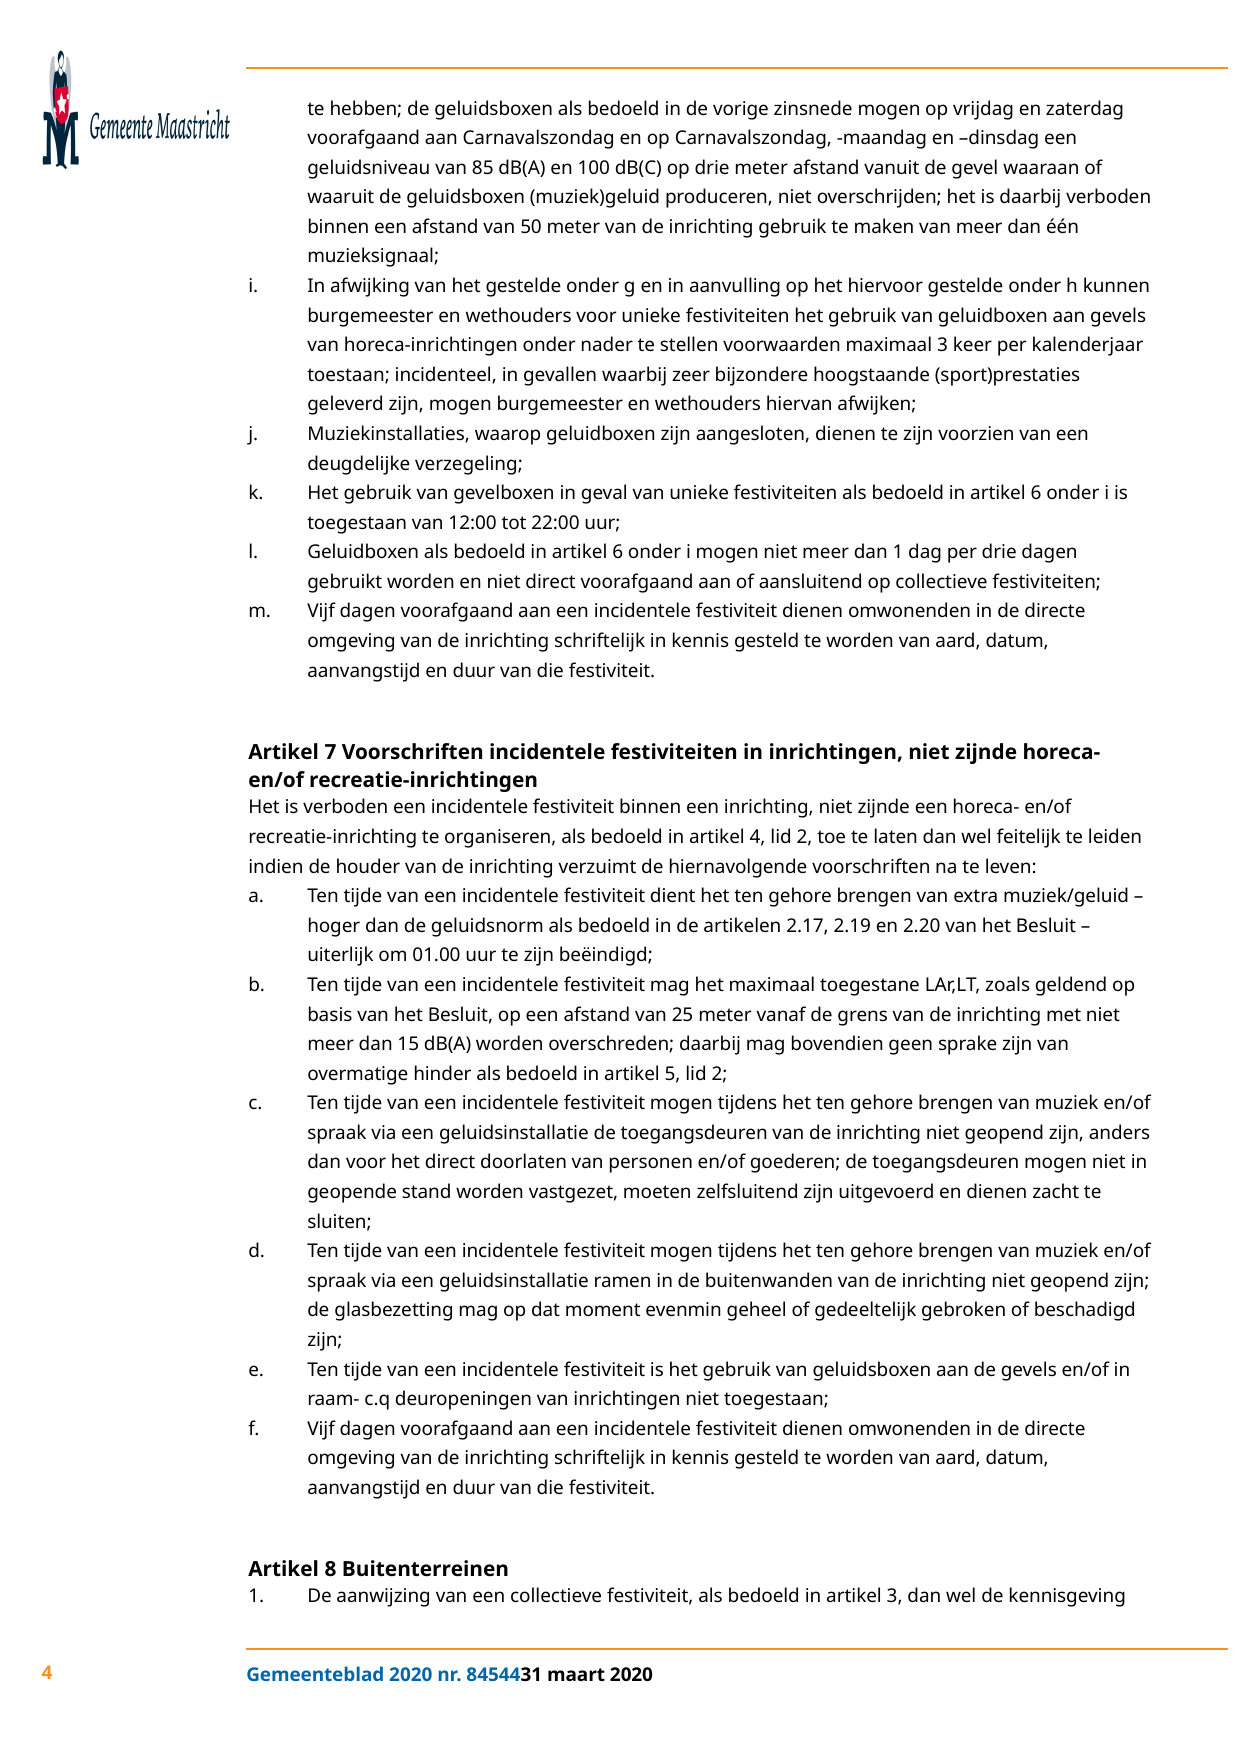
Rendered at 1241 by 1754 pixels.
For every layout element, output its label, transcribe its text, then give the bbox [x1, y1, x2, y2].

list Ten tijde van een incidentele festiviteit mogen tijdens het ten gehore brengen van muziek en/of spraak via een geluidsinstallatie de toegangsdeuren van de inrichting niet geopend zijn, anders dan voor het direct doorlaten van personen en/of goederen; de toegangsdeuren mogen niet in geopende stand worden vastgezet, moeten zelfsluitend zijn uitgevoerd en dienen zacht te sluiten; [248, 1089, 1152, 1234]
list Ten tijde van een incidentele festiviteit mogen tijdens het ten gehore brengen van muziek en/of spraak via een geluidsinstallatie ramen in de buitenwanden van de inrichting niet geopend zijn; de glasbezetting mag op dat moment evenmin geheel of gedeeltelijk gebroken of beschadigd zijn; [248, 1237, 1152, 1352]
text Artikel 8 Buitenterreinen [248, 1554, 1152, 1583]
list De aanwijzing van een collectieve festiviteit, als bedoeld in artikel 3, dan wel de kennisgeving [248, 1583, 1152, 1608]
list In afwijking van het gestelde onder g en in aanvulling op het hiervoor gestelde onder h kunnen burgemeester en wethouders voor unieke festiviteiten het gebruik van geluidboxen aan gevels van horeca-inrichtingen onder nader te stellen voorwaarden maximaal 3 keer per kalenderjaar toestaan; incidenteel, in gevallen waarbij zeer bijzondere hoogstaande (sport)prestaties geleverd zijn, mogen burgemeester en wethouders hiervan afwijken; [248, 272, 1152, 416]
list Ten tijde van een incidentele festiviteit is het gebruik van geluidsboxen aan de gevels en/of in raam- c.q deuropeningen van inrichtingen niet toegestaan; [248, 1356, 1152, 1411]
list Vijf dagen voorafgaand aan een incidentele festiviteit dienen omwonenden in de directe omgeving van de inrichting schriftelijk in kennis gesteld te worden van aard, datum, aanvangstijd en duur van die festiviteit. [248, 598, 1152, 683]
text Het is verboden een incidentele festiviteit binnen een inrichting, niet zijnde een horeca- en/of recreatie-inrichting te organiseren, als bedoeld in artikel 4, lid 2, toe te laten dan wel feitelijk te leiden indien de houder van de inrichting verzuimt de hiernavolgende voorschriften na te leven: [248, 794, 1152, 879]
list te hebben; de geluidsboxen als bedoeld in de vorige zinsnede mogen op vrijdag en zaterdag voorafgaand aan Carnavalszondag en op Carnavalszondag, -maandag en –dinsdag een geluidsniveau van 85 dB(A) en 100 dB(C) op drie meter afstand vanuit de gevel waaraan of waaruit de geluidsboxen (muziek)geluid produceren, niet overschrijden; het is daarbij verboden binnen een afstand van 50 meter van de inrichting gebruik te maken van meer dan één muzieksignaal; [248, 95, 1152, 268]
picture [41, 47, 231, 172]
list Ten tijde van een incidentele festiviteit mag het maximaal toegestane LAr,LT, zoals geldend op basis van het Besluit, op een afstand van 25 meter vanaf de grens van de inrichting met niet meer dan 15 dB(A) worden overschreden; daarbij mag bovendien geen sprake zijn van overmatige hinder als bedoeld in artikel 5, lid 2; [248, 971, 1152, 1086]
list Ten tijde van een incidentele festiviteit dient het ten gehore brengen van extra muziek/geluid – hoger dan de geluidsnorm als bedoeld in de artikelen 2.17, 2.19 en 2.20 van het Besluit – uiterlijk om 01.00 uur te zijn beëindigd; [248, 882, 1152, 967]
list Het gebruik van gevelboxen in geval van unieke festiviteiten als bedoeld in artikel 6 onder i is toegestaan van 12:00 tot 22:00 uur; [248, 479, 1152, 535]
list Muziekinstallaties, waarop geluidboxen zijn aangesloten, dienen te zijn voorzien van een deugdelijke verzegeling; [248, 420, 1152, 476]
list Vijf dagen voorafgaand aan een incidentele festiviteit dienen omwonenden in de directe omgeving van de inrichting schriftelijk in kennis gesteld te worden van aard, datum, aanvangstijd en duur van die festiviteit. [248, 1415, 1152, 1500]
list Geluidboxen als bedoeld in artikel 6 onder i mogen niet meer dan 1 dag per drie dagen gebruikt worden en niet direct voorafgaand aan of aansluitend op collectieve festiviteiten; [248, 538, 1152, 594]
text Artikel 7 Voorschriften incidentele festiviteiten in inrichtingen, niet zijnde horeca- en/of recreatie-inrichtingen [248, 737, 1152, 794]
